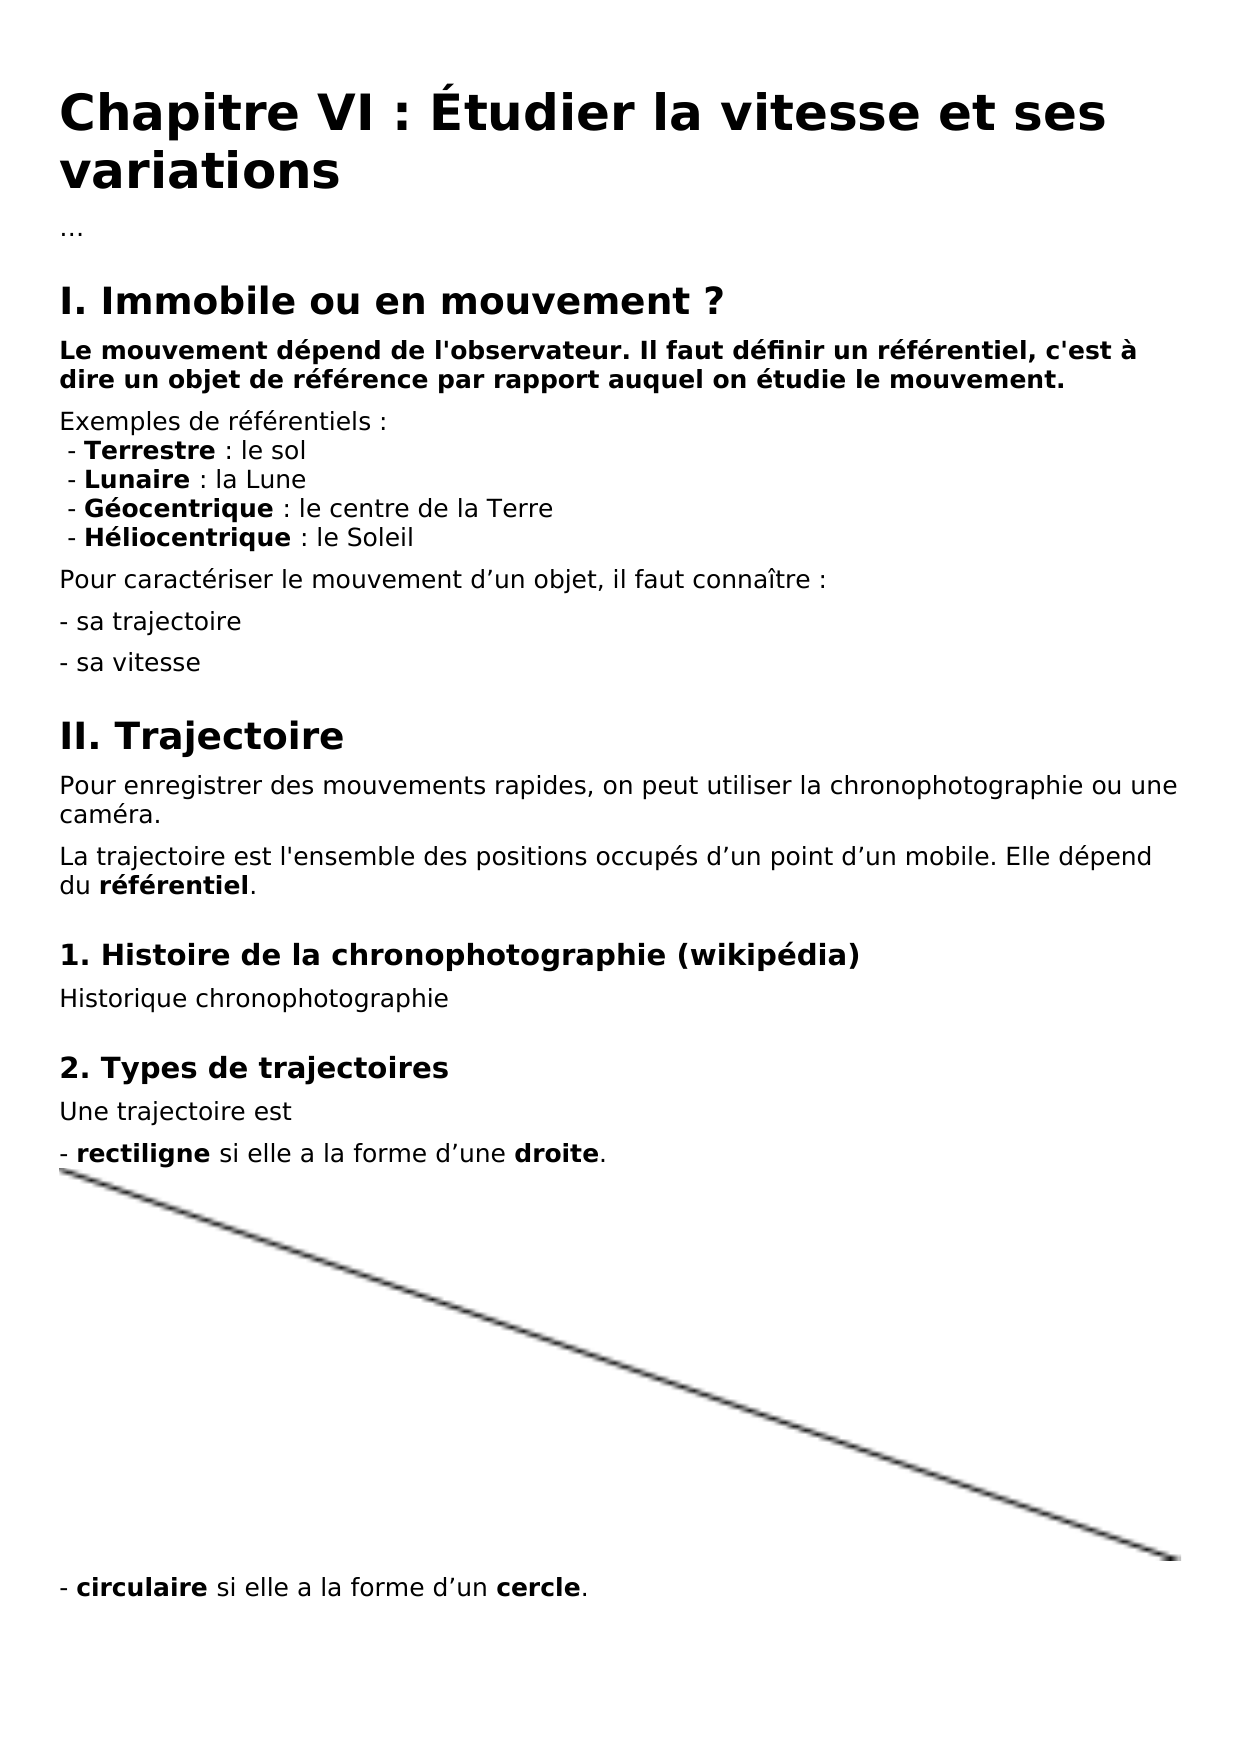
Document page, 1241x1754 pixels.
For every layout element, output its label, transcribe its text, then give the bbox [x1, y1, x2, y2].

text La trajectoire est l'ensemble des positions occupés d’un point d’un mobile. Elle dépend du référentiel. [59, 842, 1181, 900]
text Exemples de référentiels : - Terrestre : le sol - Lunaire : la Lune - Géocentrique : le centre de la Terre - Héliocentrique : le Soleil [59, 407, 1181, 552]
text Le mouvement dépend de l'observateur. Il faut définir un référentiel, c'est à dire un objet de référence par rapport auquel on étudie le mouvement. [59, 336, 1181, 394]
subtitle 1. Histoire de la chronophotographie (wikipédia) [59, 938, 1181, 972]
picture [59, 1168, 1182, 1561]
text Pour caractériser le mouvement d’un objet, il faut connaître : [59, 565, 1181, 594]
text - rectiligne si elle a la forme d’une droite. [59, 1139, 1181, 1168]
subtitle Chapitre VI : Étudier la vitesse et ses variations [59, 84, 1181, 201]
subtitle I. Immobile ou en mouvement ? [59, 280, 1181, 323]
text Une trajectoire est [59, 1097, 1181, 1127]
text - circulaire si elle a la forme d’un cercle. [59, 1573, 1181, 1602]
subtitle II. Trajectoire [59, 715, 1181, 759]
subtitle 2. Types de trajectoires [59, 1051, 1181, 1085]
text Pour enregistrer des mouvements rapides, on peut utiliser la chronophotographie ou une caméra. [59, 771, 1181, 829]
text - sa vitesse [59, 648, 1181, 677]
text - sa trajectoire [59, 607, 1181, 636]
text Historique chronophotographie [59, 984, 1181, 1013]
text … [59, 213, 1181, 242]
